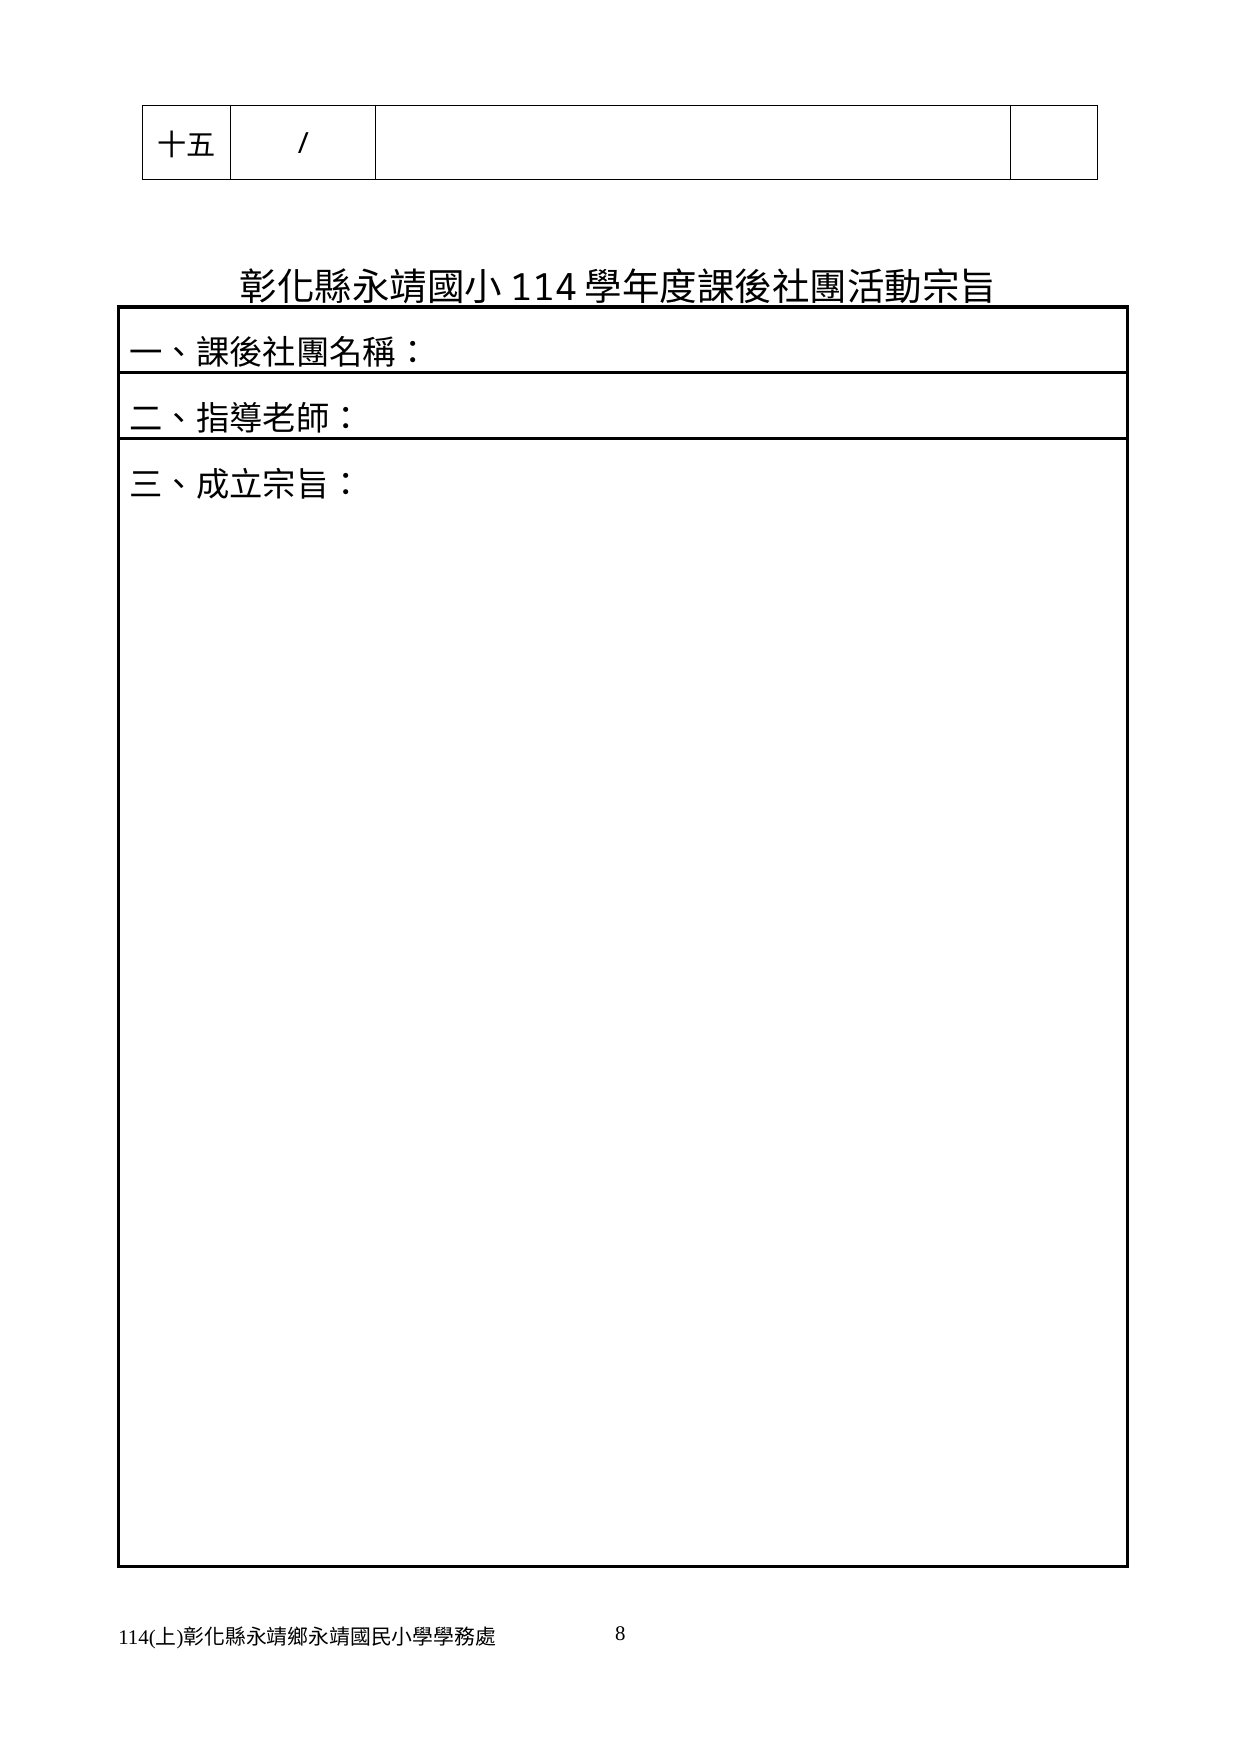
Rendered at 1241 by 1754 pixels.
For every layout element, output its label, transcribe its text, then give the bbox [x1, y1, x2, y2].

table_cell / [231, 106, 375, 179]
text 彰化縣永靖國小114學年度課後社團活動宗旨 [118, 243, 1118, 305]
table_cell 十五 [143, 106, 230, 179]
table_cell 二、指導老師： [120, 374, 1126, 437]
table_cell [1011, 106, 1097, 179]
table_header 一、課後社團名稱： [120, 309, 1126, 371]
table_cell [376, 106, 1010, 179]
table_cell 三、成立宗旨： [120, 440, 1126, 1565]
